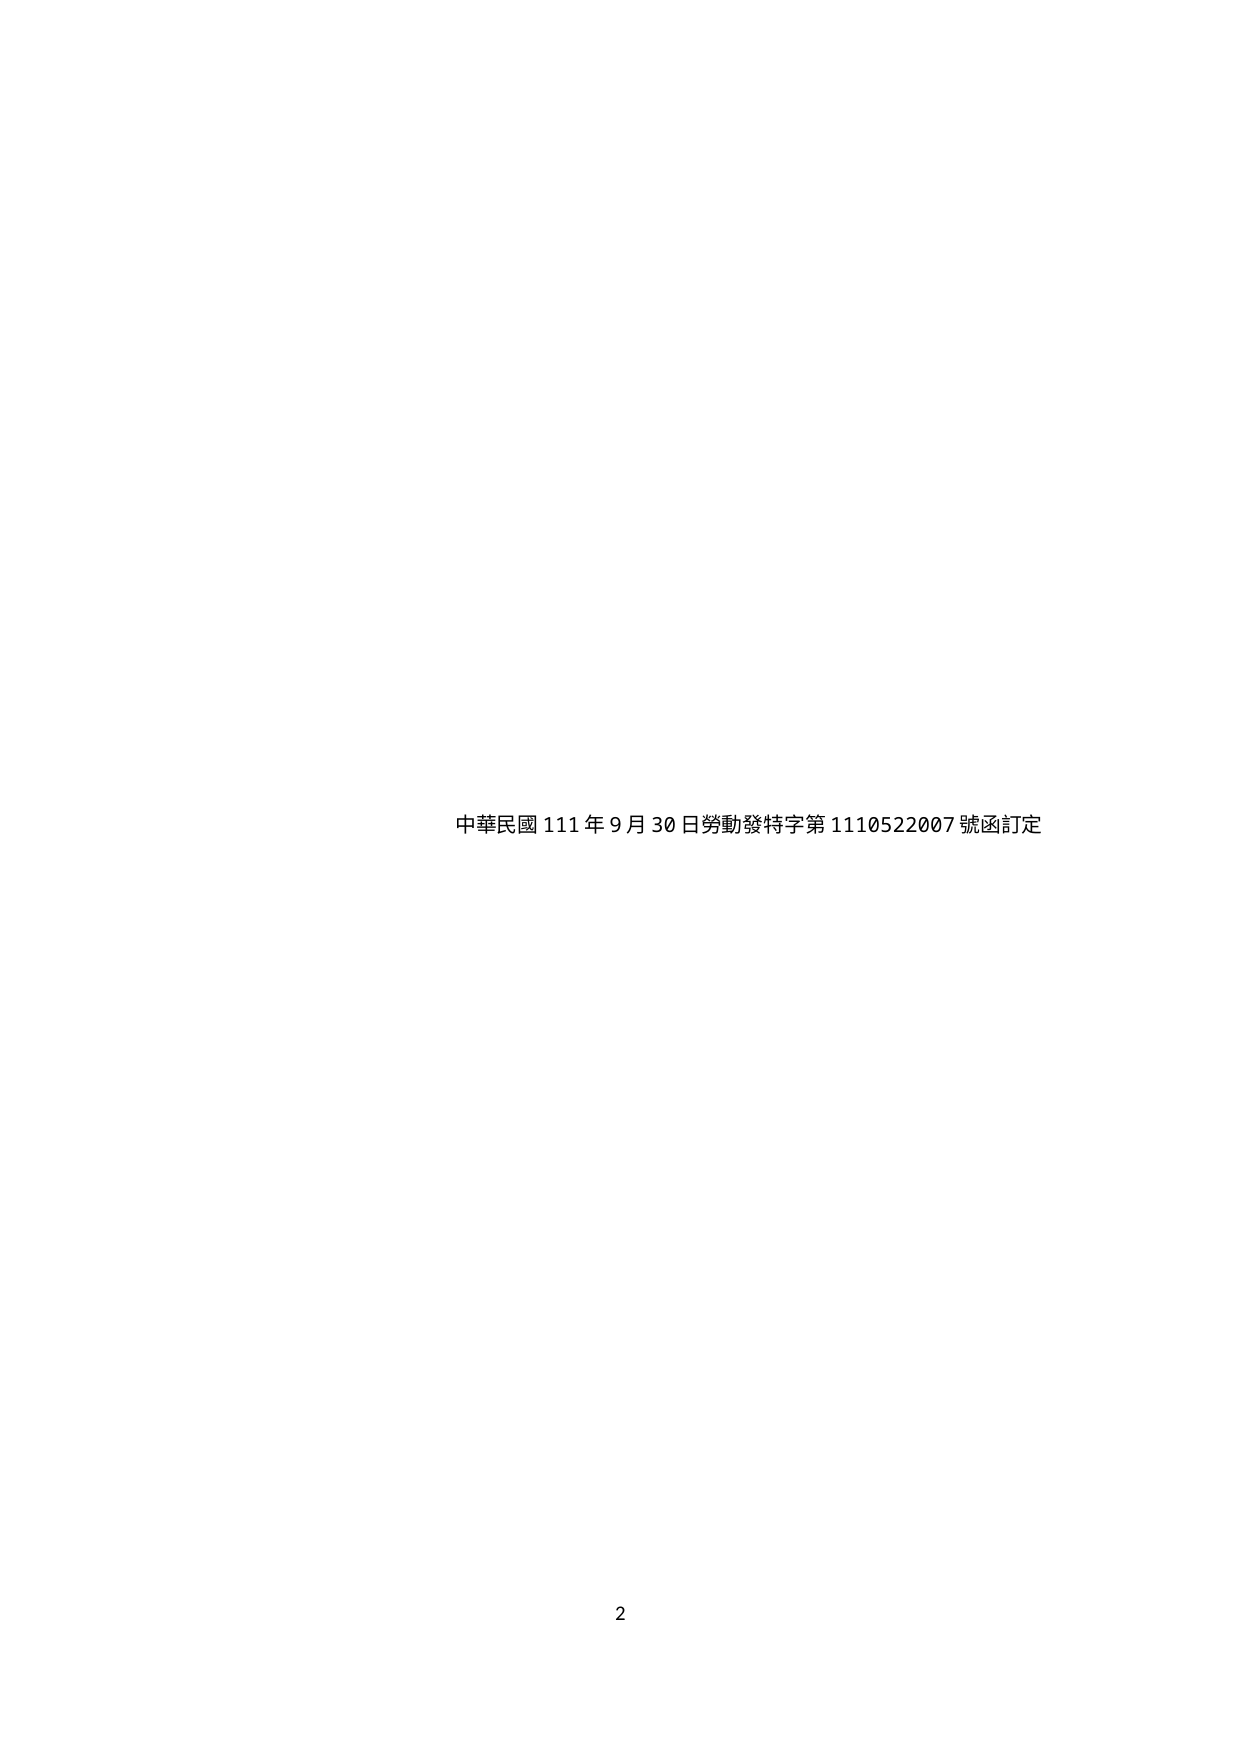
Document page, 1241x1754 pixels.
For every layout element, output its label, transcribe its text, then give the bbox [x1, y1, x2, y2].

text 中華民國111年9月30日勞動發特字第1110522007號函訂定 [187, 782, 1053, 844]
